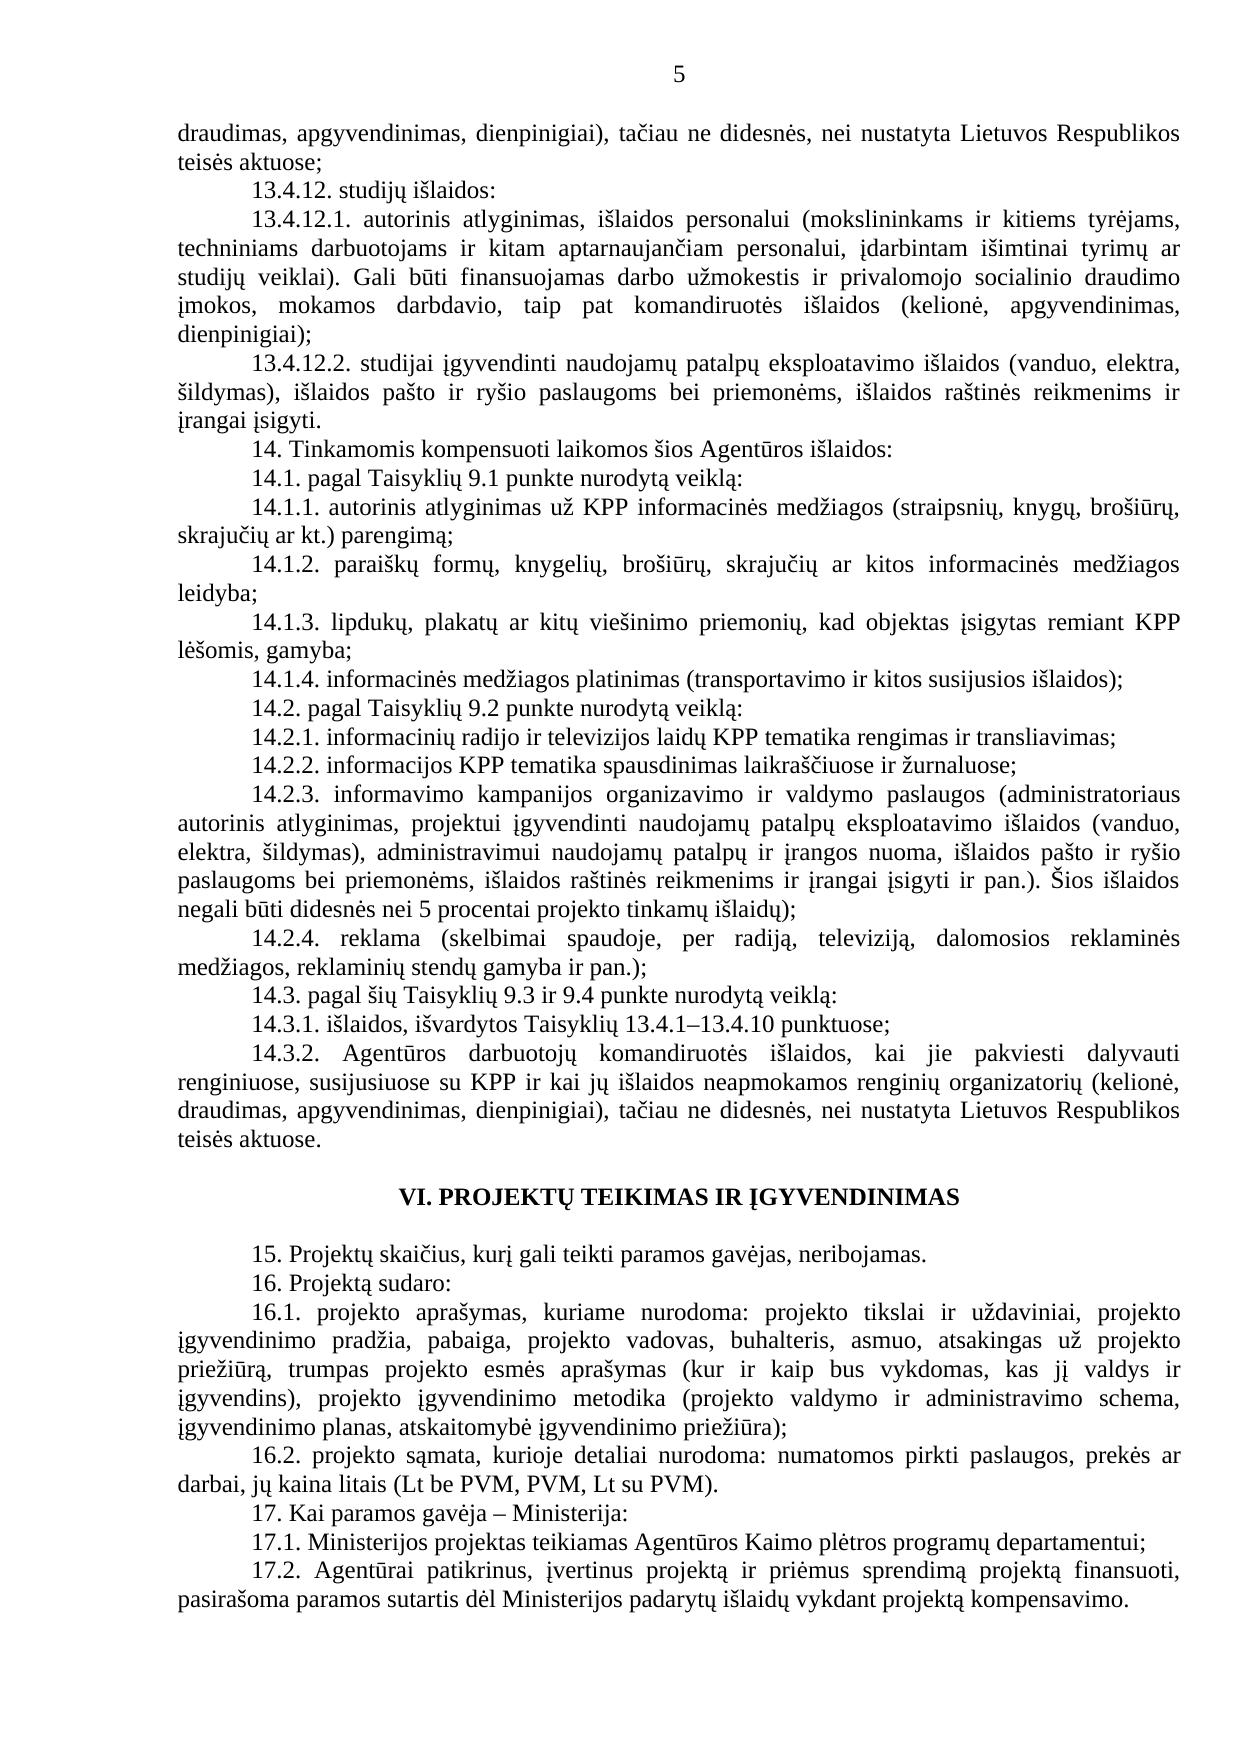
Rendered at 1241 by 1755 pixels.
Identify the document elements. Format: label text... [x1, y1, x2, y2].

text 14.3. pagal šių Taisyklių 9.3 ir 9.4 punkte nurodytą veiklą: [177, 981, 1181, 1009]
text 14.2.1. informacinių radijo ir televizijos laidų KPP tematika rengimas ir transliavimas; [177, 722, 1181, 751]
text 14. Tinkamomis kompensuoti laikomos šios Agentūros išlaidos: [177, 434, 1181, 463]
text 16.2. projekto sąmata, kurioje detaliai nurodoma: numatomos pirkti paslaugos, prekės ar darbai, jų kaina litais (Lt be PVM, PVM, Lt su PVM). [177, 1441, 1181, 1498]
text 17. Kai paramos gavėja – Ministerija: [177, 1498, 1181, 1527]
text 15. Projektų skaičius, kurį gali teikti paramos gavėjas, neribojamas. [177, 1239, 1181, 1268]
text 14.1.3. lipdukų, plakatų ar kitų viešinimo priemonių, kad objektas įsigytas remiant KPP lėšomis, gamyba; [177, 607, 1181, 664]
text 17.2. Agentūrai patikrinus, įvertinus projektą ir priėmus sprendimą projektą finansuoti, pasirašoma paramos sutartis dėl Ministerijos padarytų išlaidų vykdant projektą kompensavimo. [177, 1556, 1181, 1613]
text 14.3.2. Agentūros darbuotojų komandiruotės išlaidos, kai jie pakviesti dalyvauti renginiuose, susijusiuose su KPP ir kai jų išlaidos neapmokamos renginių organizatorių (kelionė, draudimas, apgyvendinimas, dienpinigiai), tačiau ne didesnės, nei nustatyta Lietuvos Respublikos teisės aktuose. [177, 1038, 1181, 1153]
text 16. Projektą sudaro: [177, 1268, 1181, 1297]
text VI. PROJEKTŲ TEIKIMAS IR ĮGYVENDINIMAS [177, 1182, 1181, 1211]
text 14.1.4. informacinės medžiagos platinimas (transportavimo ir kitos susijusios išlaidos); [177, 664, 1181, 693]
text 14.1.1. autorinis atlyginimas už KPP informacinės medžiagos (straipsnių, knygų, brošiūrų, skrajučių ar kt.) parengimą; [177, 492, 1181, 549]
text 16.1. projekto aprašymas, kuriame nurodoma: projekto tikslai ir uždaviniai, projekto įgyvendinimo pradžia, pabaiga, projekto vadovas, buhalteris, asmuo, atsakingas už projekto priežiūrą, trumpas projekto esmės aprašymas (kur ir kaip bus vykdomas, kas jį valdys ir įgyvendins), projekto įgyvendinimo metodika (projekto valdymo ir administravimo schema, įgyvendinimo planas, atskaitomybė įgyvendinimo priežiūra); [177, 1297, 1181, 1441]
text 14.3.1. išlaidos, išvardytos Taisyklių 13.4.1–13.4.10 punktuose; [177, 1009, 1181, 1038]
text 14.2.4. reklama (skelbimai spaudoje, per radiją, televiziją, dalomosios reklaminės medžiagos, reklaminių stendų gamyba ir pan.); [177, 923, 1181, 981]
text 14.2.3. informavimo kampanijos organizavimo ir valdymo paslaugos (administratoriaus autorinis atlyginimas, projektui įgyvendinti naudojamų patalpų eksploatavimo išlaidos (vanduo, elektra, šildymas), administravimui naudojamų patalpų ir įrangos nuoma, išlaidos pašto ir ryšio paslaugoms bei priemonėms, išlaidos raštinės reikmenims ir įrangai įsigyti ir pan.). Šios išlaidos negali būti didesnės nei 5 procentai projekto tinkamų išlaidų); [177, 779, 1181, 923]
text 13.4.12.1. autorinis atlyginimas, išlaidos personalui (mokslininkams ir kitiems tyrėjams, techniniams darbuotojams ir kitam aptarnaujančiam personalui, įdarbintam išimtinai tyrimų ar studijų veiklai). Gali būti finansuojamas darbo užmokestis ir privalomojo socialinio draudimo įmokos, mokamos darbdavio, taip pat komandiruotės išlaidos (kelionė, apgyvendinimas, dienpinigiai); [177, 204, 1181, 348]
text 17.1. Ministerijos projektas teikiamas Agentūros Kaimo plėtros programų departamentui; [177, 1527, 1181, 1556]
text 14.1.2. paraiškų formų, knygelių, brošiūrų, skrajučių ar kitos informacinės medžiagos leidyba; [177, 549, 1181, 607]
text 13.4.12.2. studijai įgyvendinti naudojamų patalpų eksploatavimo išlaidos (vanduo, elektra, šildymas), išlaidos pašto ir ryšio paslaugoms bei priemonėms, išlaidos raštinės reikmenims ir įrangai įsigyti. [177, 348, 1181, 434]
text 14.2. pagal Taisyklių 9.2 punkte nurodytą veiklą: [177, 693, 1181, 722]
text 14.1. pagal Taisyklių 9.1 punkte nurodytą veiklą: [177, 463, 1181, 492]
text 14.2.2. informacijos KPP tematika spausdinimas laikraščiuose ir žurnaluose; [177, 751, 1181, 779]
text draudimas, apgyvendinimas, dienpinigiai), tačiau ne didesnės, nei nustatyta Lietuvos Respublikos teisės aktuose; [177, 118, 1181, 176]
text 13.4.12. studijų išlaidos: [177, 176, 1181, 204]
